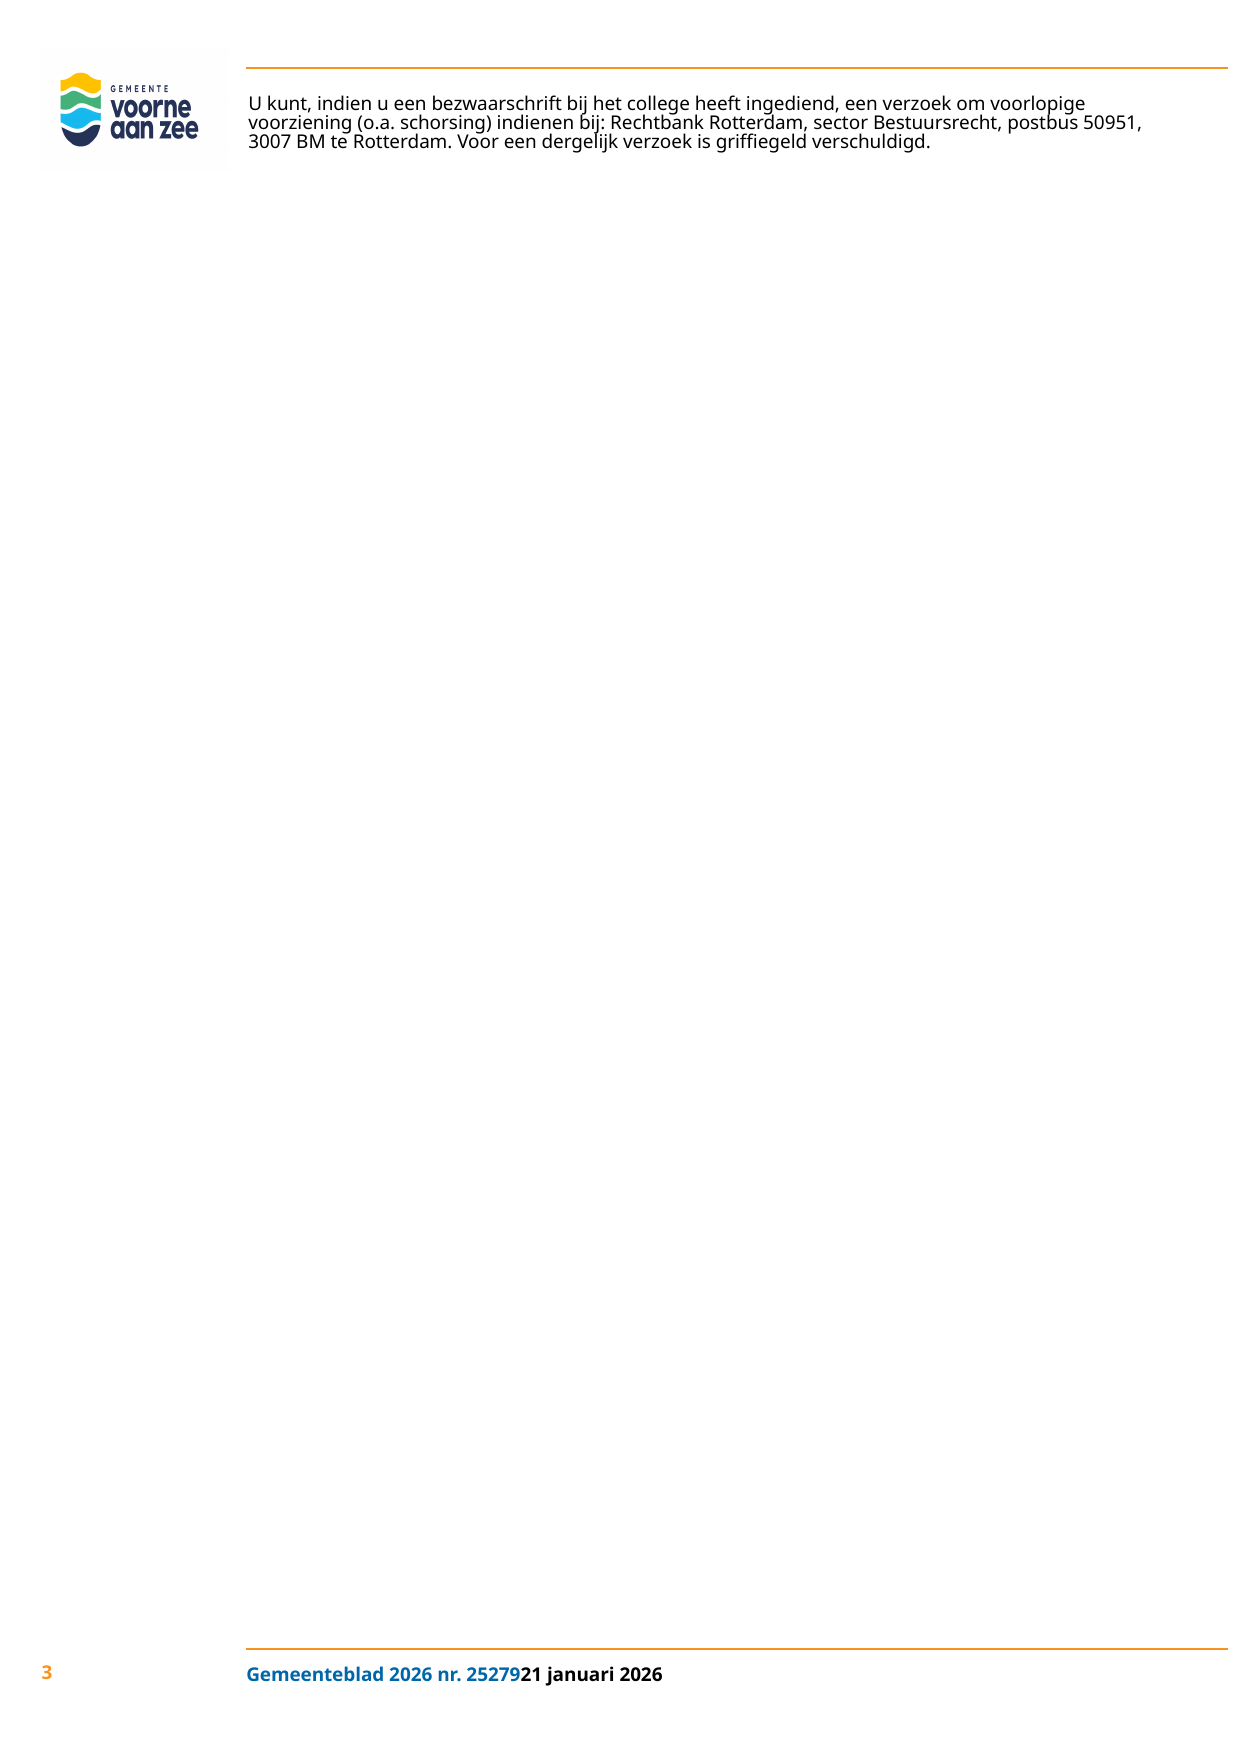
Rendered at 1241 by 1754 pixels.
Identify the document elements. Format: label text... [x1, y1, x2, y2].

text U kunt, indien u een bezwaarschrift bij het college heeft ingediend, een verzoek om voorlopige voorziening (o.a. schorsing) indienen bij: Rechtbank Rotterdam, sector Bestuursrecht, postbus 50951, 3007 BM te Rotterdam. Voor een dergelijk verzoek is griffiegeld verschuldigd. [248, 95, 1152, 153]
picture [41, 47, 231, 172]
